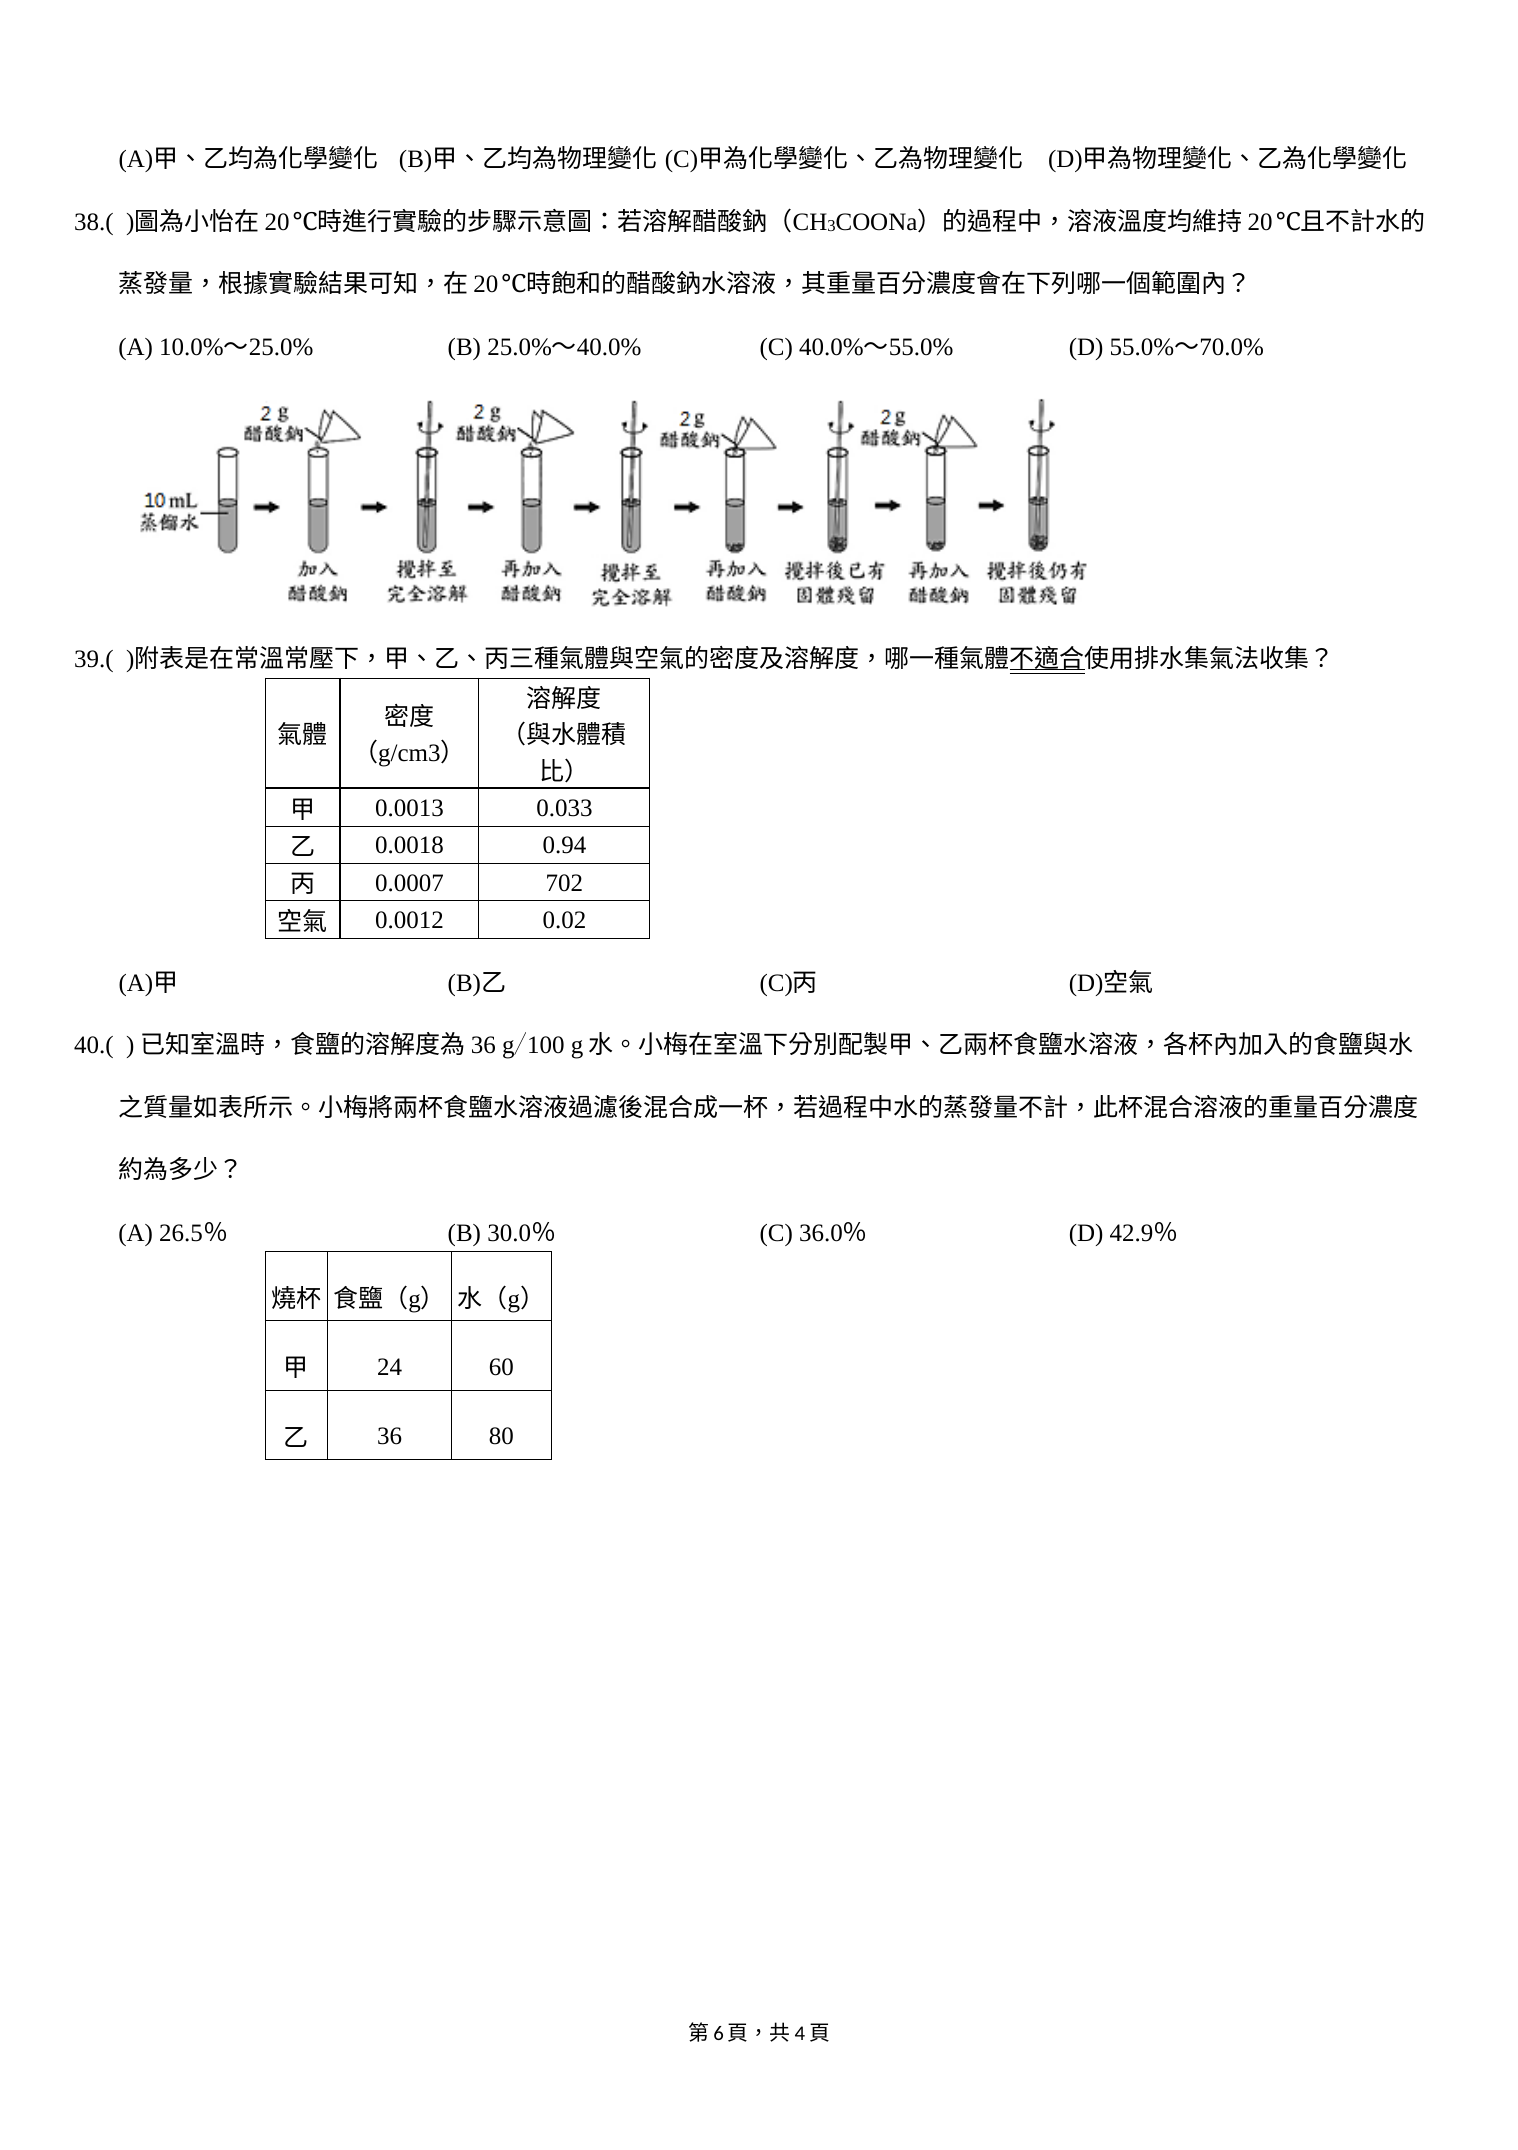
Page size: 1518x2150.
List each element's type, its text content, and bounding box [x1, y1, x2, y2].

table_cell 甲 [266, 1321, 327, 1390]
table_header 密度 （g/cm3） [341, 679, 478, 787]
text (A)甲、乙均為化學變化 (B)甲、乙均為物理變化 (C)甲為化學變化、乙為物理變化 (D)甲為物理變化、乙為化學變化 [74, 115, 1429, 177]
text 39.( )附表是在常溫常壓下，甲、乙、丙三種氣體與空氣的密度及溶解度，哪一種氣體不適合使用排水集氣法收集？ [74, 615, 1429, 677]
table_cell 乙 [266, 1391, 327, 1459]
table_cell 乙 [266, 827, 339, 863]
table_cell 702 [479, 864, 649, 900]
table_cell 空氣 [266, 901, 339, 937]
table_cell 甲 [266, 789, 339, 826]
table_cell 0.0013 [341, 789, 478, 826]
table_cell 0.0012 [341, 901, 478, 937]
text (A) 26.5％ (B) 30.0％ (C) 36.0％ (D) 42.9％ [74, 1188, 1429, 1251]
text (A)甲 (B)乙 (C)丙 (D)空氣 [74, 938, 1429, 1001]
table_cell 60 [452, 1321, 551, 1390]
text 40.( ) 已知室溫時，食鹽的溶解度為36 g／100 g水。小梅在室溫下分別配製甲、乙兩杯食鹽水溶液，各杯內加入的食鹽與水之質量如表所示。小梅將兩杯食鹽水溶液過濾後混合成一杯，若過程中水的蒸發量不計，此杯混合溶液的重量百分濃度約為多少？ [74, 1001, 1429, 1188]
text 38.( )圖為小怡在20 ℃時進行實驗的步驟示意圖：若溶解醋酸鈉（CH3COONa）的過程中，溶液溫度均維持20 ℃且不計水的蒸發量，根據實驗結果可知，在20 ℃時飽和的醋酸鈉水溶液，其重量百分濃度會在下列哪一個範圍內？ (A) 10.0%～25.0% (B) 25.0%～40.0% (C) 40.0%～55.0% (D) 55.0%～70.0% [74, 177, 1429, 615]
table_cell 0.033 [479, 789, 649, 826]
table_cell 0.94 [479, 827, 649, 863]
table_header 食鹽（g） [328, 1252, 451, 1320]
table_header 水（g） [452, 1252, 551, 1320]
table_header 燒杯 [266, 1252, 327, 1320]
table_cell 0.0018 [341, 827, 478, 863]
table_header 溶解度 （與水體積比） [479, 679, 649, 787]
table_cell 36 [328, 1391, 451, 1459]
table_cell 0.02 [479, 901, 649, 937]
table_cell 0.0007 [341, 864, 478, 900]
table_cell 80 [452, 1391, 551, 1459]
table_cell 丙 [266, 864, 339, 900]
table_header 氣體 [266, 679, 339, 787]
table_cell 24 [328, 1321, 451, 1390]
